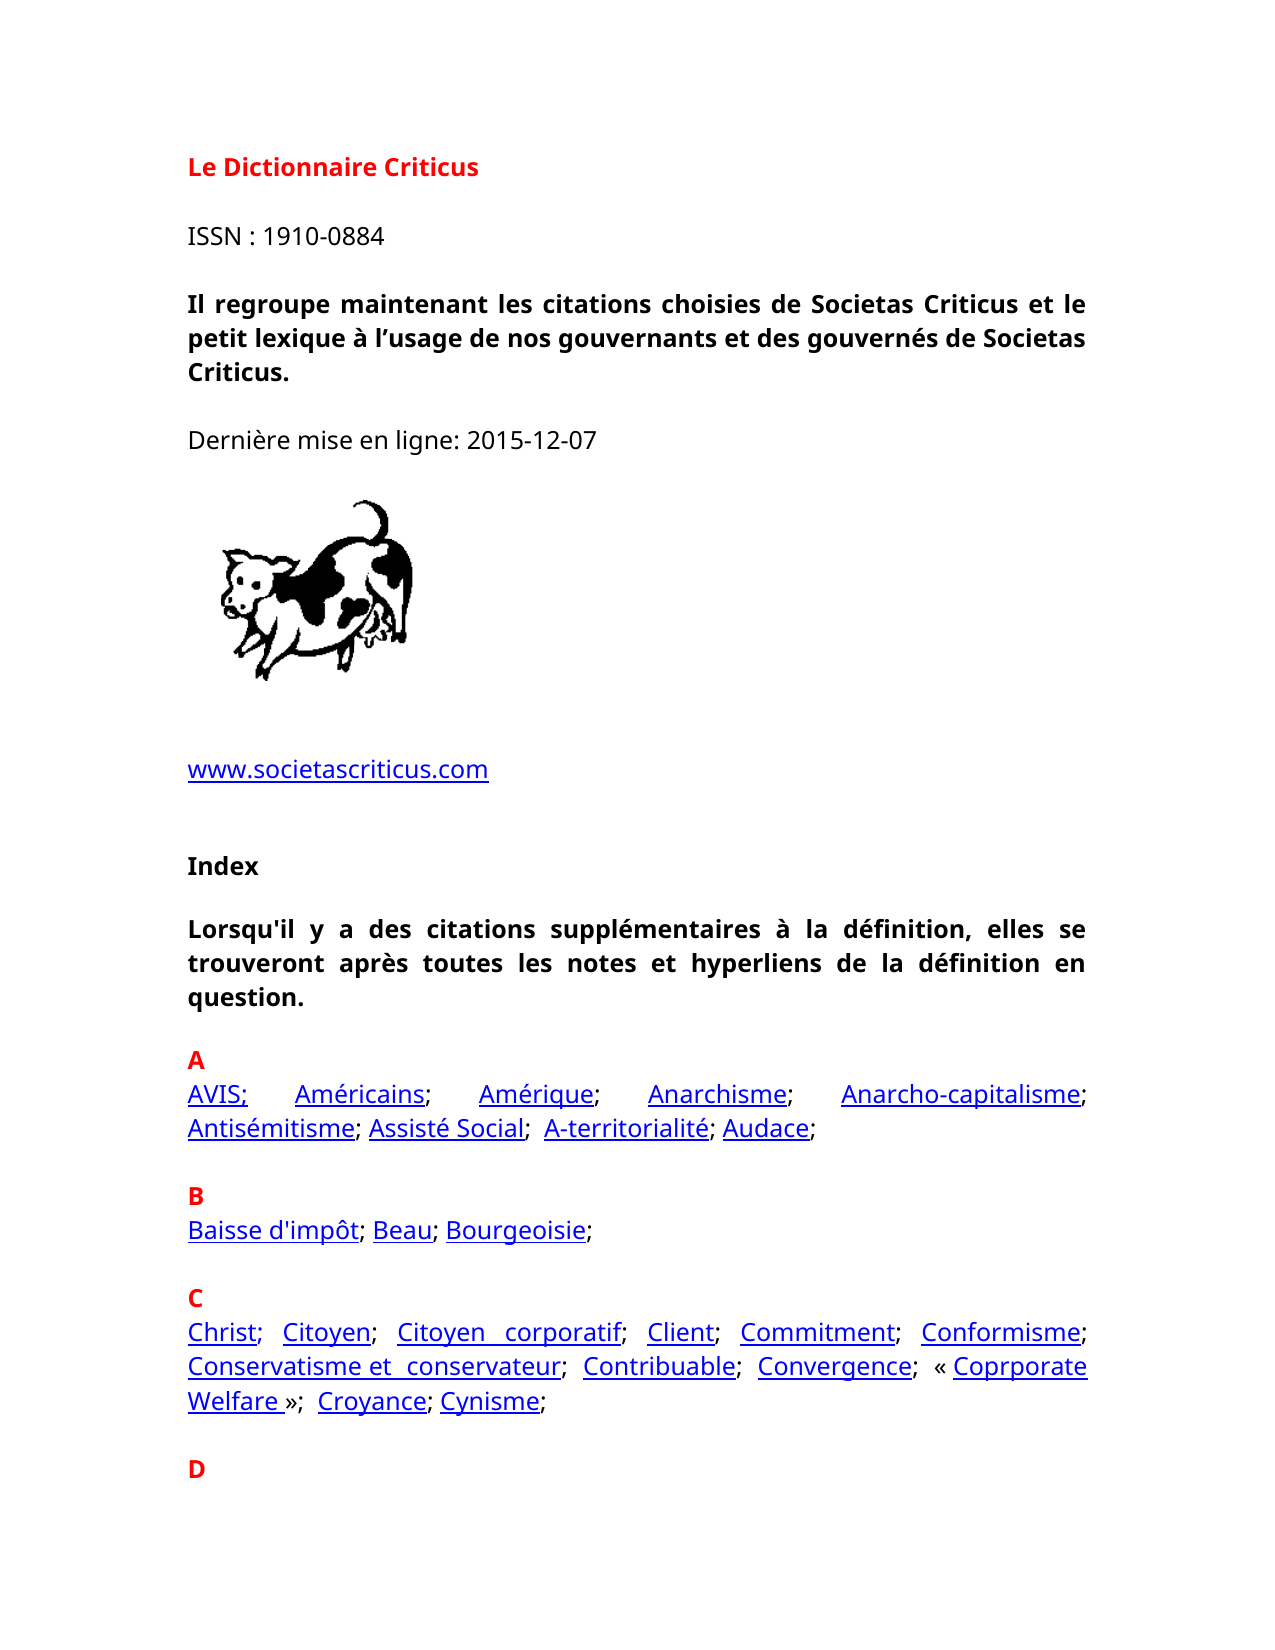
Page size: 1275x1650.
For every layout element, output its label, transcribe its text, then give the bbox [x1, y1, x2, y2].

text AVIS; Américains; Amérique; Anarchisme; Anarcho-capitalisme; Antisémitisme; Assisté Social; A-territorialité; Audace; [187, 1077, 1087, 1145]
text D [187, 1451, 1087, 1485]
text A [187, 1042, 1087, 1077]
text Le Dictionnaire Criticus [187, 150, 1087, 184]
text B [187, 1179, 1087, 1213]
text Christ; Citoyen; Citoyen corporatif; Client; Commitment; Conformisme; Conservatisme et conservateur; Contribuable; Convergence; « Coprporate Welfare »; Croyance; Cynisme; [187, 1315, 1087, 1417]
text Il regroupe maintenant les citations choisies de Societas Criticus et le petit lexique à l’usage de nos gouvernants et des gouvernés de Societas Criticus. [187, 286, 1087, 388]
text Index [187, 849, 1087, 883]
picture [221, 500, 413, 681]
text ISSN : 1910-0884 [187, 218, 1087, 252]
text Baisse d'impôt; Beau; Bourgeoisie; [187, 1213, 1087, 1247]
text www.societascriticus.com [187, 752, 1087, 786]
text Dernière mise en ligne: 2015-12-07 [187, 422, 1087, 457]
text Lorsqu'il y a des citations supplémentaires à la définition, elles se trouveront après toutes les notes et hyperliens de la définition en question. [187, 912, 1087, 1014]
text C [187, 1281, 1087, 1315]
